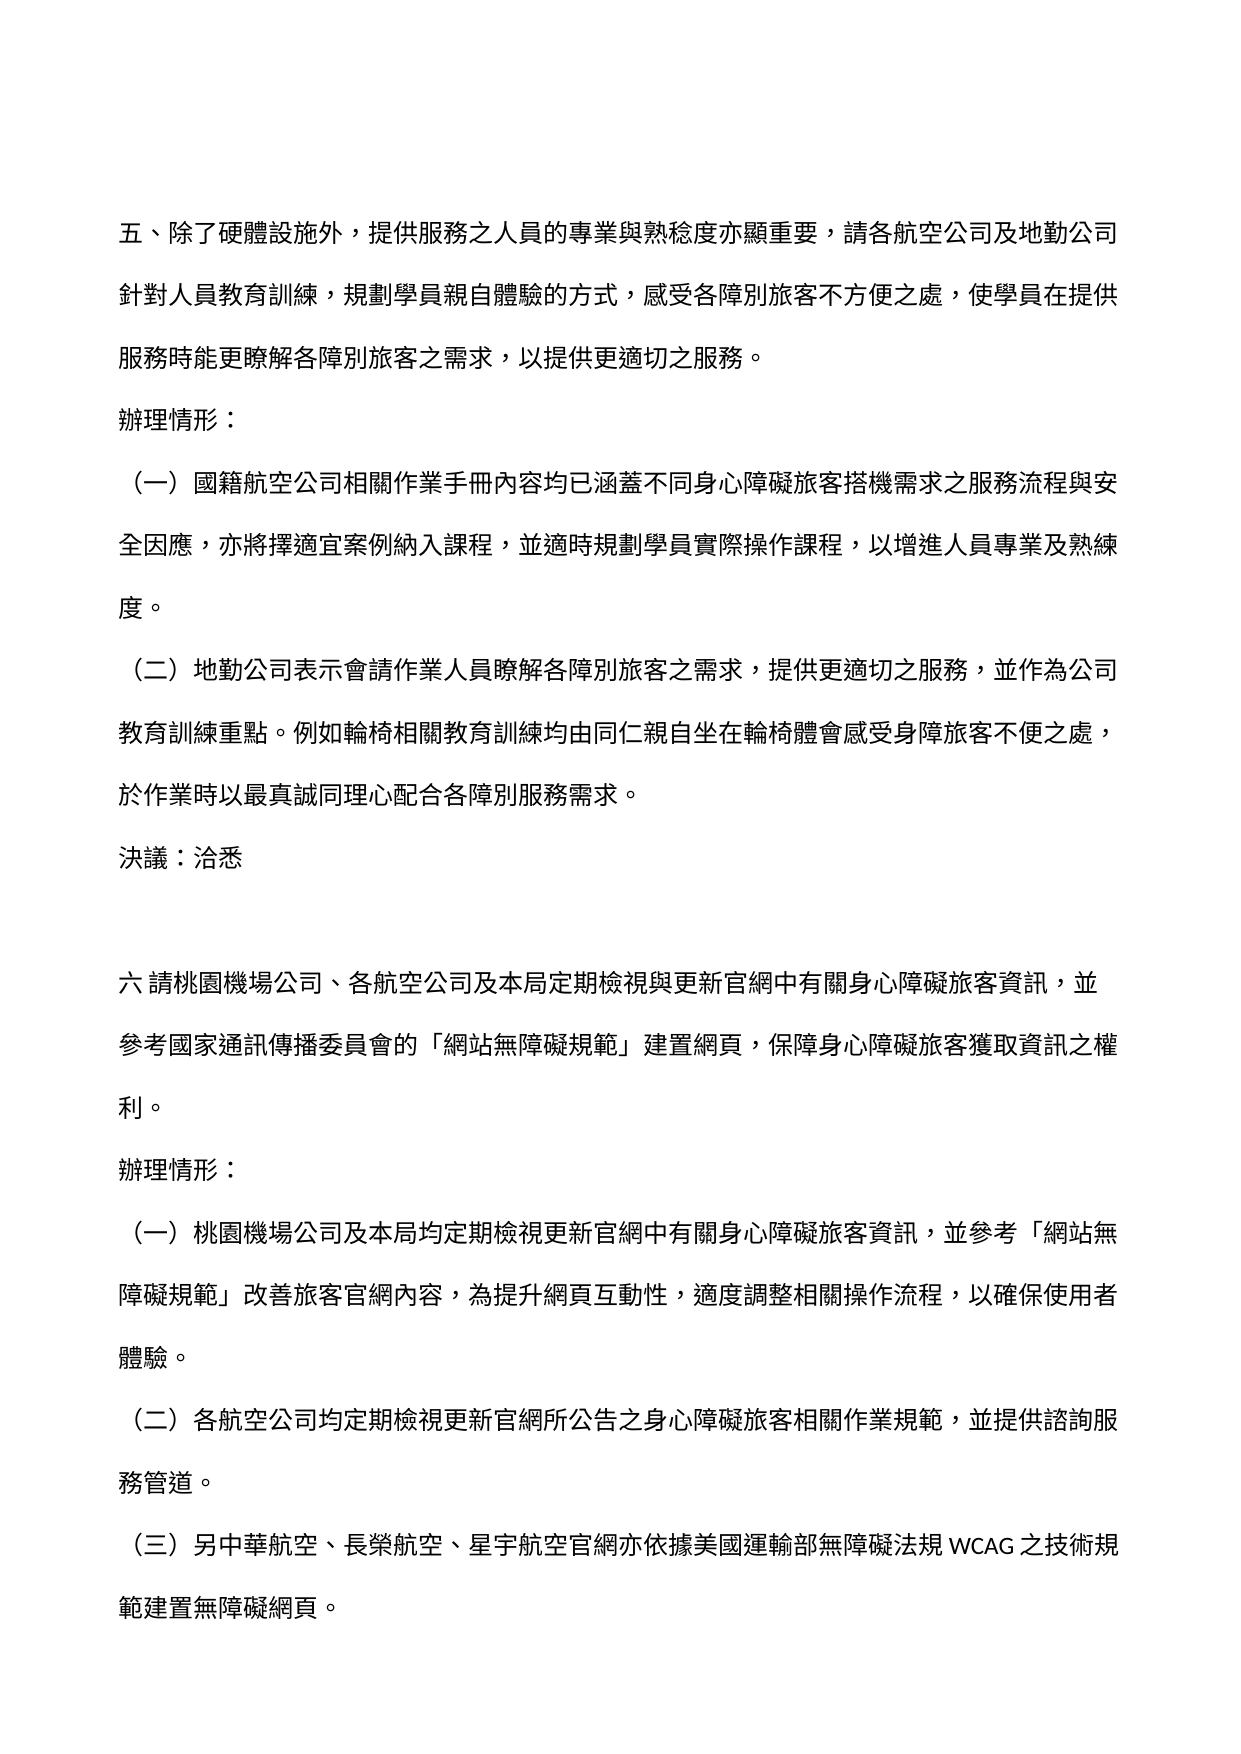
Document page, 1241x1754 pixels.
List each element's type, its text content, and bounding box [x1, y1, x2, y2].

text （二）地勤公司表示會請作業人員瞭解各障別旅客之需求，提供更適切之服務，並作為公司教育訓練重點。例如輪椅相關教育訓練均由同仁親自坐在輪椅體會感受身障旅客不便之處，於作業時以最真誠同理心配合各障別服務需求。 [118, 627, 1122, 814]
text （一）國籍航空公司相關作業手冊內容均已涵蓋不同身心障礙旅客搭機需求之服務流程與安全因應，亦將擇適宜案例納入課程，並適時規劃學員實際操作課程，以增進人員專業及熟練度。 [118, 439, 1122, 627]
text 決議：洽悉 [118, 814, 1122, 877]
text （二）各航空公司均定期檢視更新官網所公告之身心障礙旅客相關作業規範，並提供諮詢服務管道。 [118, 1377, 1122, 1502]
text （一）桃園機場公司及本局均定期檢視更新官網中有關身心障礙旅客資訊，並參考「網站無障礙規範」改善旅客官網內容，為提升網頁互動性，適度調整相關操作流程，以確保使用者體驗。 [118, 1189, 1122, 1377]
text 五、除了硬體設施外，提供服務之人員的專業與熟稔度亦顯重要，請各航空公司及地勤公司針對人員教育訓練，規劃學員親自體驗的方式，感受各障別旅客不方便之處，使學員在提供服務時能更瞭解各障別旅客之需求，以提供更適切之服務。 [118, 189, 1122, 377]
text 六 請桃園機場公司、各航空公司及本局定期檢視與更新官網中有關身心障礙旅客資訊，並參考國家通訊傳播委員會的「網站無障礙規範」建置網頁，保障身心障礙旅客獲取資訊之權利。 [118, 939, 1122, 1127]
text （三）另中華航空、長榮航空、星宇航空官網亦依據美國運輸部無障礙法規 WCAG之技術規範建置無障礙網頁。 [118, 1502, 1122, 1627]
text 辦理情形： [118, 377, 1122, 439]
text 辦理情形： [118, 1127, 1122, 1189]
